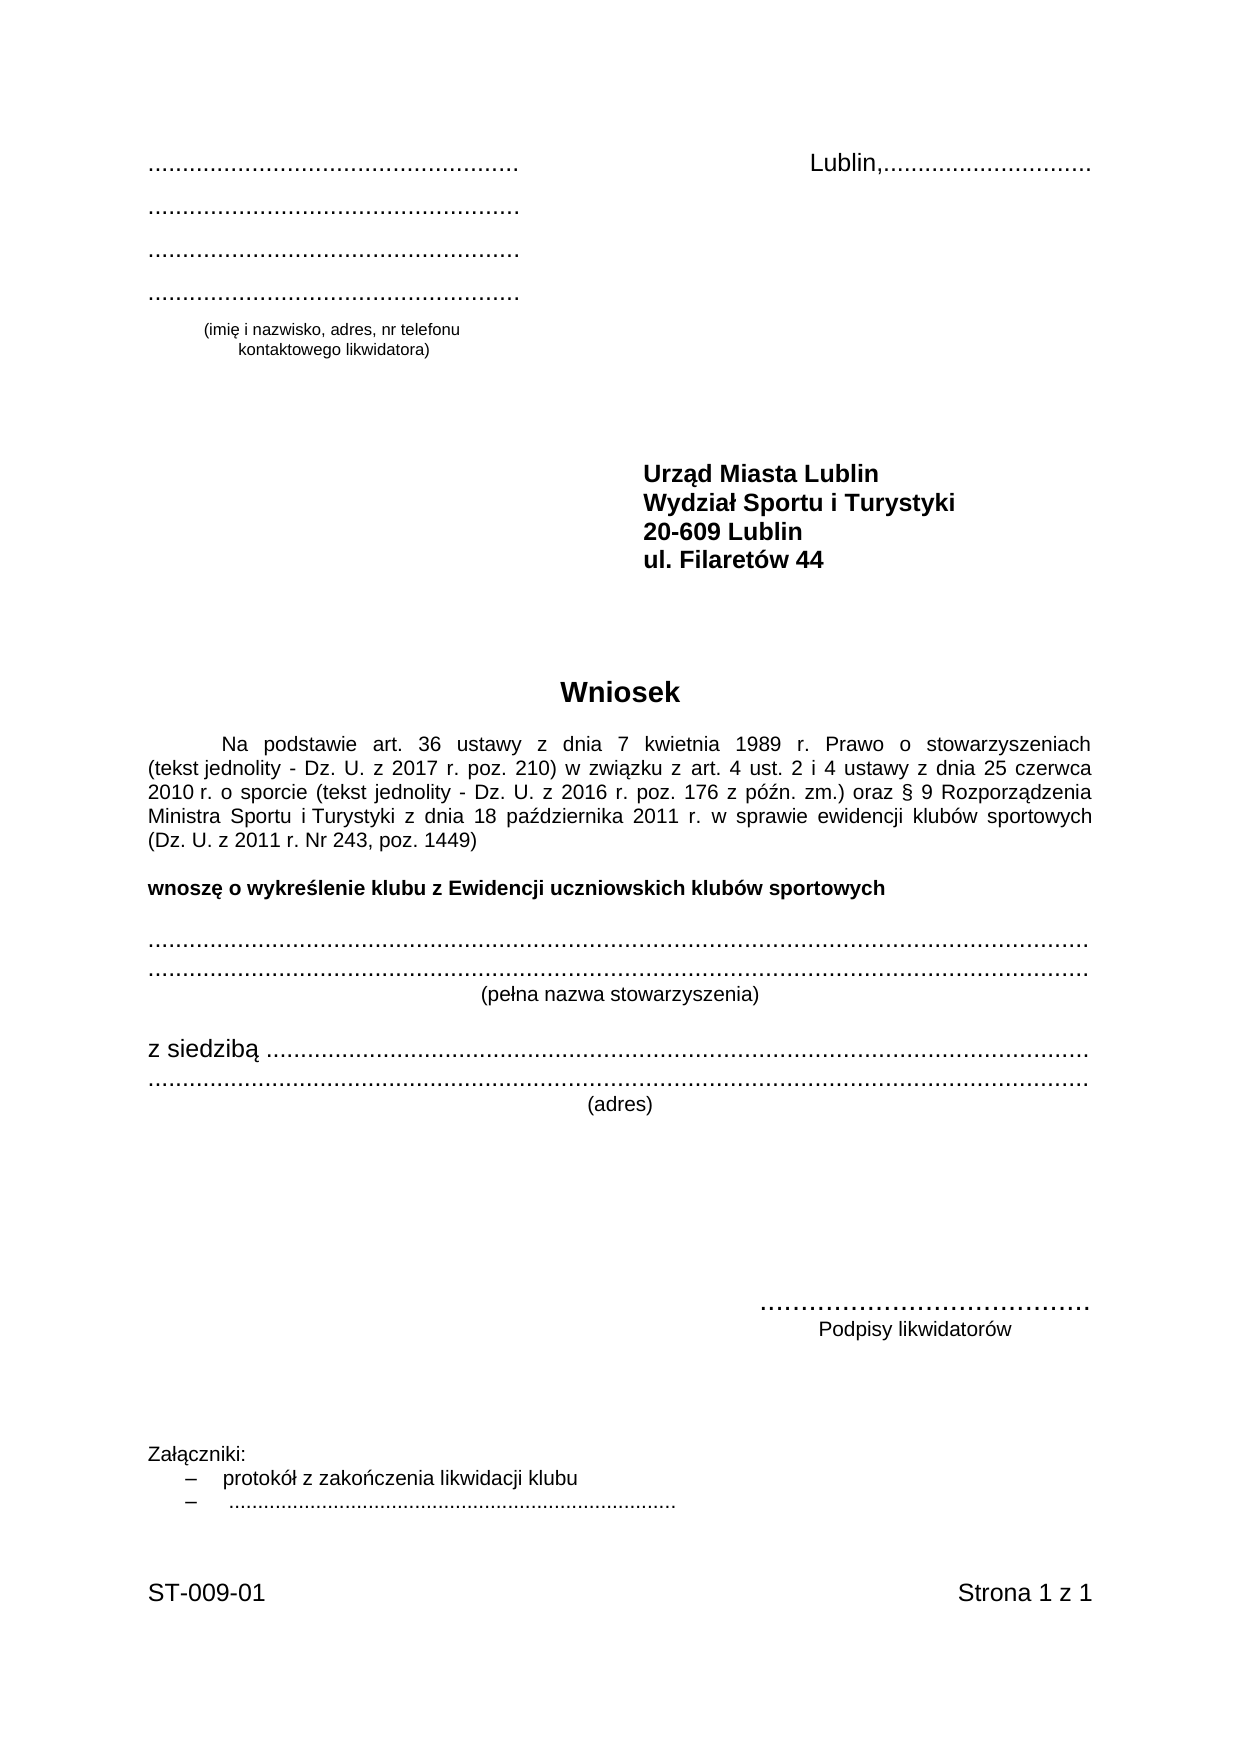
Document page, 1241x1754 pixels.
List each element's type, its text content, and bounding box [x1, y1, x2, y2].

text (pełna nazwa stowarzyszenia) [148, 981, 1092, 1005]
subtitle Wydział Sportu i Turystyki [643, 488, 1092, 517]
text Na podstawie art. 36 ustawy z dnia 7 kwietnia 1989 r. Prawo o stowarzyszeniach (tekst jednolity - Dz. U. z 2017 r. poz. 210) w związku z art. 4 ust. 2 i 4 ustawy z dnia 25 czerwca 2010 r. o sporcie (tekst jednolity - Dz. U. z 2016 r. poz. 176 z późn. zm.) oraz § 9 Rozporządzenia Ministra Sportu i Turystyki z dnia 18 października 2011 r. w sprawie ewidencji klubów sportowych (Dz. U. z 2011 r. Nr 243, poz. 1449) [148, 732, 1092, 852]
text Podpisy likwidatorów [818, 1317, 1092, 1341]
text Lublin, [148, 148, 1092, 176]
text 20-609 Lublin [643, 517, 1092, 545]
text Wniosek [148, 675, 1092, 708]
list protokół z zakończenia likwidacji klubu [185, 1465, 1092, 1489]
text (imię i nazwisko, adres, nr telefonu [203, 320, 1092, 339]
text Załączniki: [148, 1441, 1092, 1465]
text (adres) [148, 1092, 1092, 1116]
text ul. Filaretów 44 [643, 545, 1092, 574]
subtitle Urząd Miasta Lublin [643, 459, 1092, 488]
text kontaktowego likwidatora) [238, 339, 1092, 358]
text z siedzibą [148, 1034, 1092, 1063]
text wnoszę o wykreślenie klubu z Ewidencji uczniowskich klubów sportowych [148, 876, 1092, 900]
